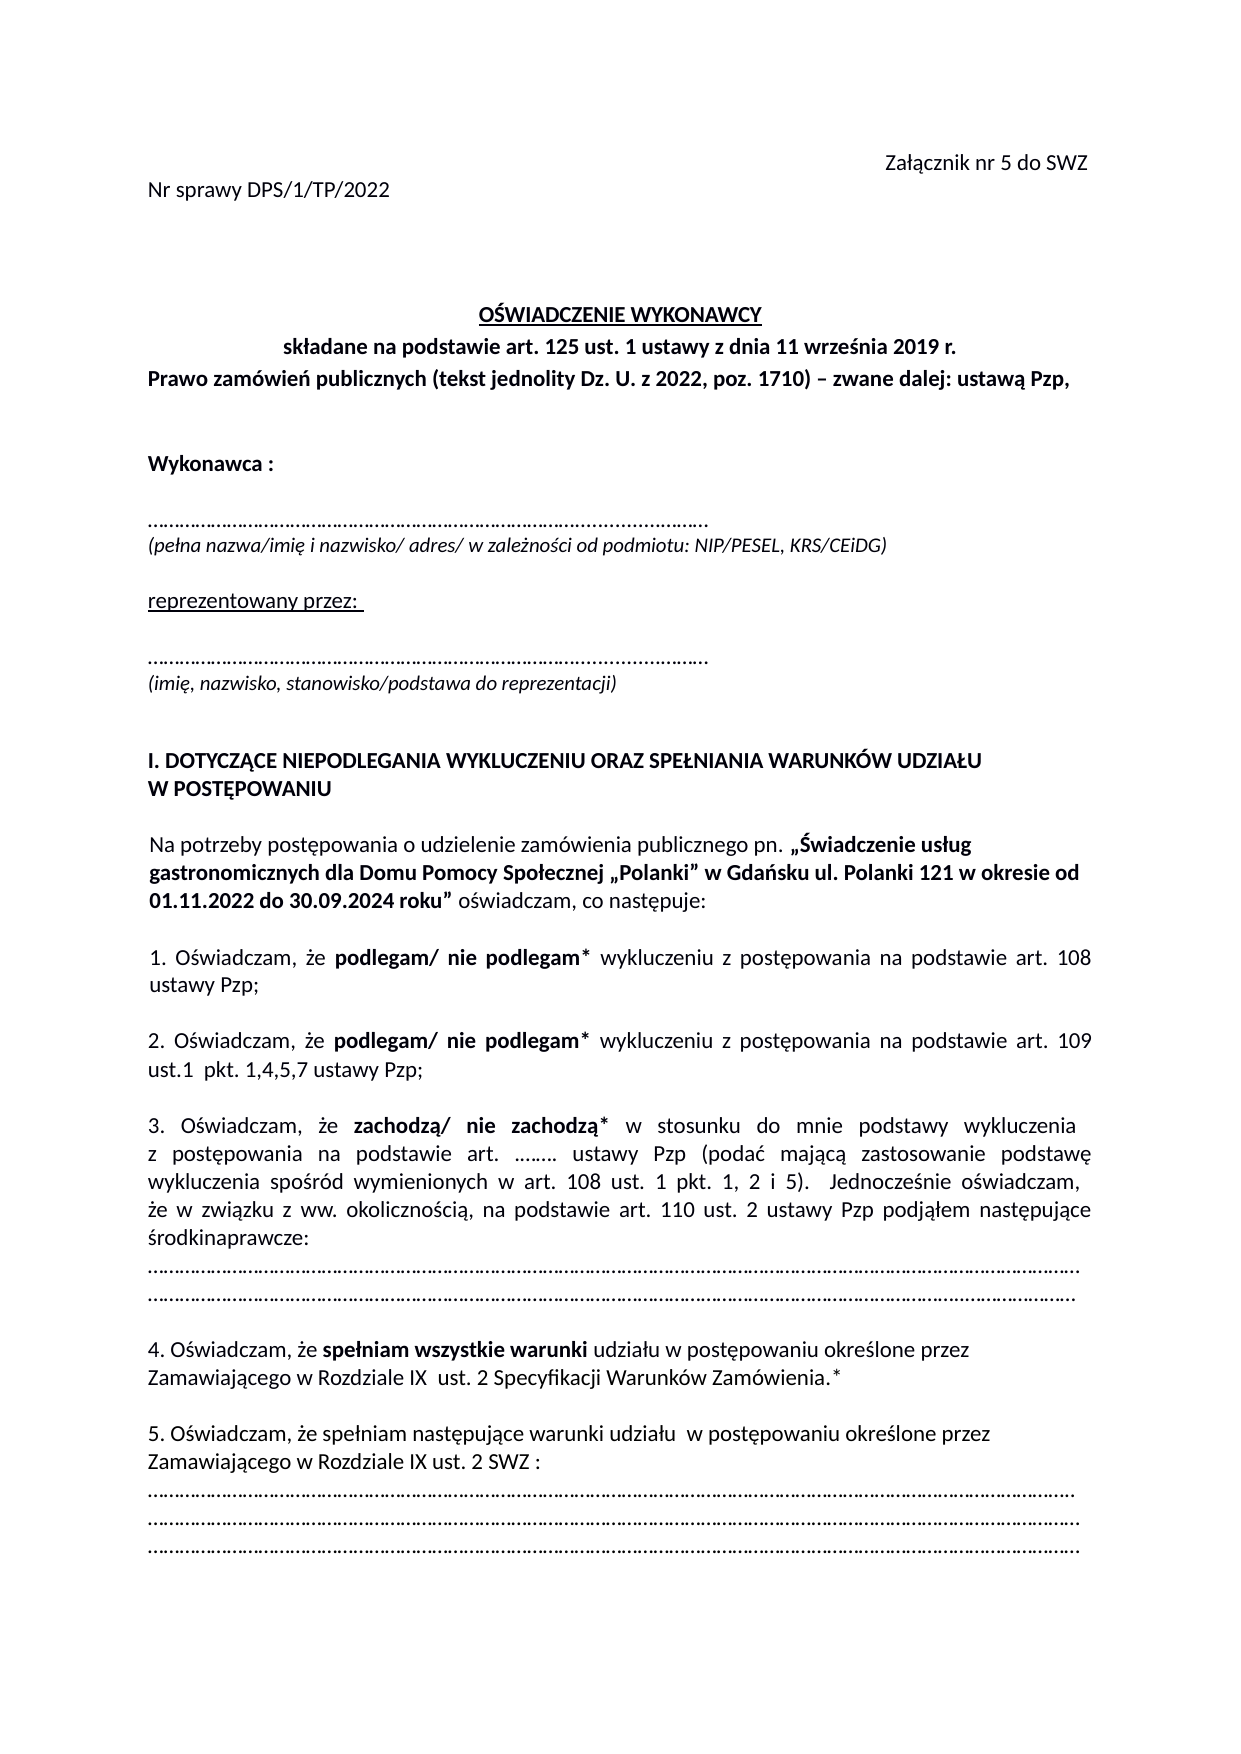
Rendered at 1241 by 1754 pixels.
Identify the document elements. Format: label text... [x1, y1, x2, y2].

text reprezentowany przez: [148, 586, 1093, 614]
list 3. Oświadczam, że zachodzą/ nie zachodzą* w stosunku do mnie podstawy wykluczenia z postępowania na podstawie art. .……. ustawy Pzp (podać mającą zastosowanie podstawę wykluczenia spośród wymienionych w art. 108 ust. 1 pkt. 1, 2 i 5). Jednocześnie oświadczam, że w związku z ww. okolicznością, na podstawie art. 110 ust. 2 ustawy Pzp podjąłem następujące środkinaprawcze:……………………………………………………………………………………………………………………………………………………………………………………………………………………………………………………………………………………………………..………………… [148, 1111, 1093, 1307]
text Wykonawca : [148, 449, 1093, 477]
list ………………………………………………………………………………………………………………………………………………………….. [148, 1475, 1093, 1503]
text OŚWIADCZENIE WYKONAWCY [148, 300, 1093, 328]
text Prawo zamówień publicznych (tekst jednolity Dz. U. z 2022, poz. 1710) – zwane dalej: ustawą Pzp, [148, 364, 1093, 393]
text ………………………………………………………………………...............……… [148, 642, 1093, 670]
text (pełna nazwa/imię i nazwisko/ adres/ w zależności od podmiotu: NIP/PESEL, KRS/CEiDG) [148, 533, 1093, 558]
list ………………………………………………………………………………………………………………………………………………………………………………………………………………………………………………………………………………………………………………………… [148, 1503, 1093, 1559]
list 5. Oświadczam, że spełniam następujące warunki udziału w postępowaniu określone przez Zamawiającego w Rozdziale IX ust. 2 SWZ : [148, 1419, 1093, 1475]
text 1. Oświadczam, że podlegam/ nie podlegam* wykluczeniu z postępowania na podstawie art. 108 ustawy Pzp; [149, 943, 1093, 999]
text ………………………………………………………………………...............……… [148, 505, 1093, 533]
text Na potrzeby postępowania o udzielenie zamówienia publicznego pn. „Świadczenie usług gastronomicznych dla Domu Pomocy Społecznej „Polanki” w Gdańsku ul. Polanki 121 w okresie od 01.11.2022 do 30.09.2024 roku” oświadczam, co następuje: [149, 831, 1093, 914]
list 2. Oświadczam, że podlegam/ nie podlegam* wykluczeniu z postępowania na podstawie art. 109 ust.1 pkt. 1,4,5,7 ustawy Pzp; [148, 1027, 1093, 1083]
list 4. Oświadczam, że spełniam wszystkie warunki udziału w postępowaniu określone przez Zamawiającego w Rozdziale IX ust. 2 Specyfikacji Warunków Zamówienia.* [148, 1335, 1093, 1391]
list Nr sprawy DPS/1/TP/2022 [148, 176, 1093, 204]
list Załącznik nr 5 do SWZ [221, 148, 1093, 176]
text I. DOTYCZĄCE NIEPODLEGANIA WYKLUCZENIU ORAZ SPEŁNIANIA WARUNKÓW UDZIAŁU W POSTĘPOWANIU [148, 746, 1093, 802]
text składane na podstawie art. 125 ust. 1 ustawy z dnia 11 września 2019 r. [148, 332, 1093, 360]
text (imię, nazwisko, stanowisko/podstawa do reprezentacji) [148, 670, 1093, 696]
